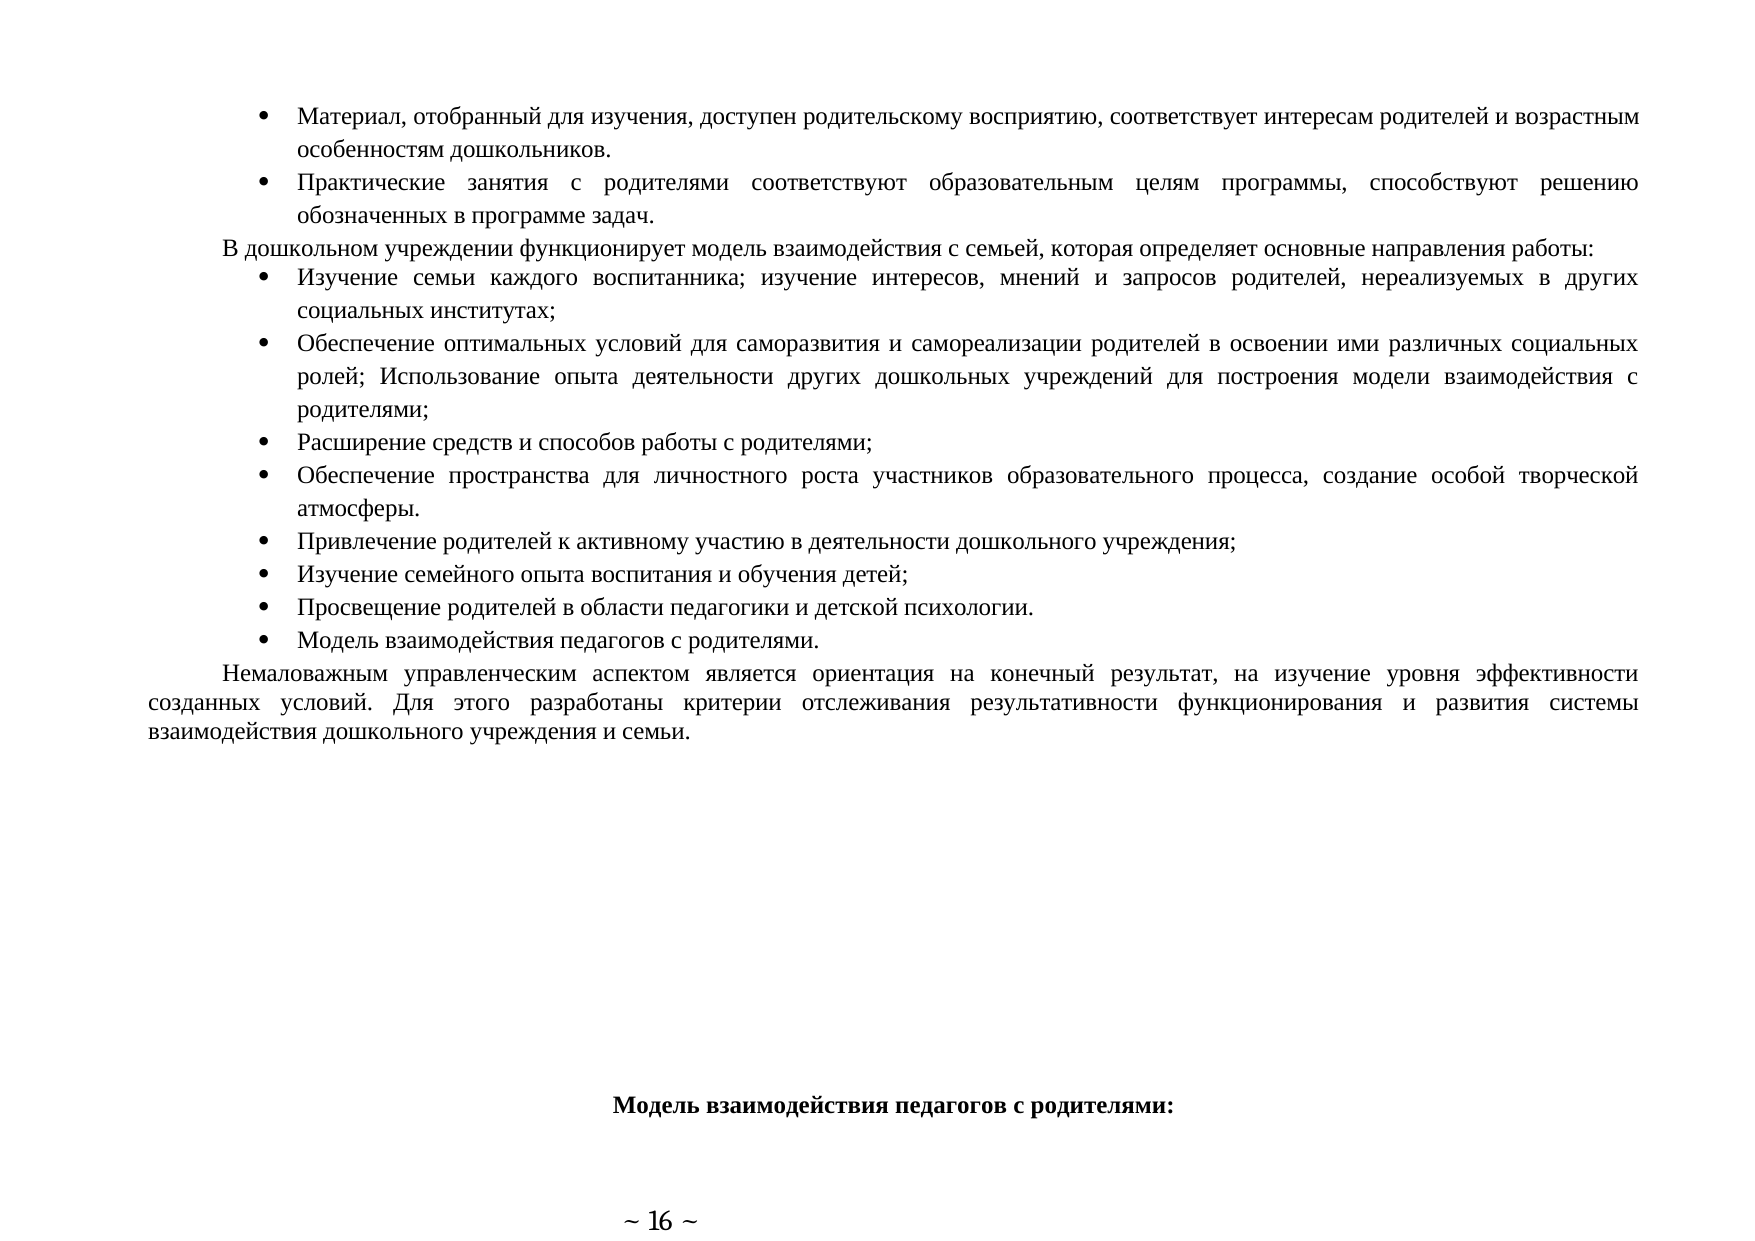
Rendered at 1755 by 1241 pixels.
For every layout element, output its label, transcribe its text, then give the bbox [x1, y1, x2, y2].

list Изучение семьи каждого воспитанника; изучение интересов, мнений и запросов родителей, нереализуемых в других социальных институтах; [259, 262, 1639, 324]
list Обеспечение оптимальных условий для саморазвития и самореализации родителей в освоении ими различных социальных ролей; Использование опыта деятельности других дошкольных учреждений для построения модели взаимодействия с родителями; [259, 328, 1639, 423]
list Привлечение родителей к активному участию в деятельности дошкольного учреждения; [259, 526, 1639, 555]
list Изучение семейного опыта воспитания и обучения детей; [259, 559, 1639, 588]
list Модель взаимодействия педагогов с родителями. [259, 625, 1639, 654]
list Материал, отобранный для изучения, доступен родительскому восприятию, соответствует интересам родителей и возрастным особенностям дошкольников. [259, 101, 1639, 163]
text Немаловажным управленческим аспектом является ориентация на конечный результат, на изучение уровня эффективности созданных условий. Для этого разработаны критерии отслеживания результативности функционирования и развития системы взаимодействия дошкольного учреждения и семьи. [148, 658, 1639, 745]
text Модель взаимодействия педагогов с родителями: [148, 1090, 1639, 1118]
list Просвещение родителей в области педагогики и детской психологии. [259, 592, 1639, 621]
text В дошкольном учреждении функционирует модель взаимодействия с семьей, которая определяет основные направления работы: [148, 233, 1639, 262]
list Обеспечение пространства для личностного роста участников образовательного процесса, создание особой творческой атмосферы. [259, 460, 1639, 522]
list Расширение средств и способов работы с родителями; [259, 427, 1639, 456]
list Практические занятия с родителями соответствуют образовательным целям программы, способствуют решению обозначенных в программе задач. [259, 167, 1639, 229]
